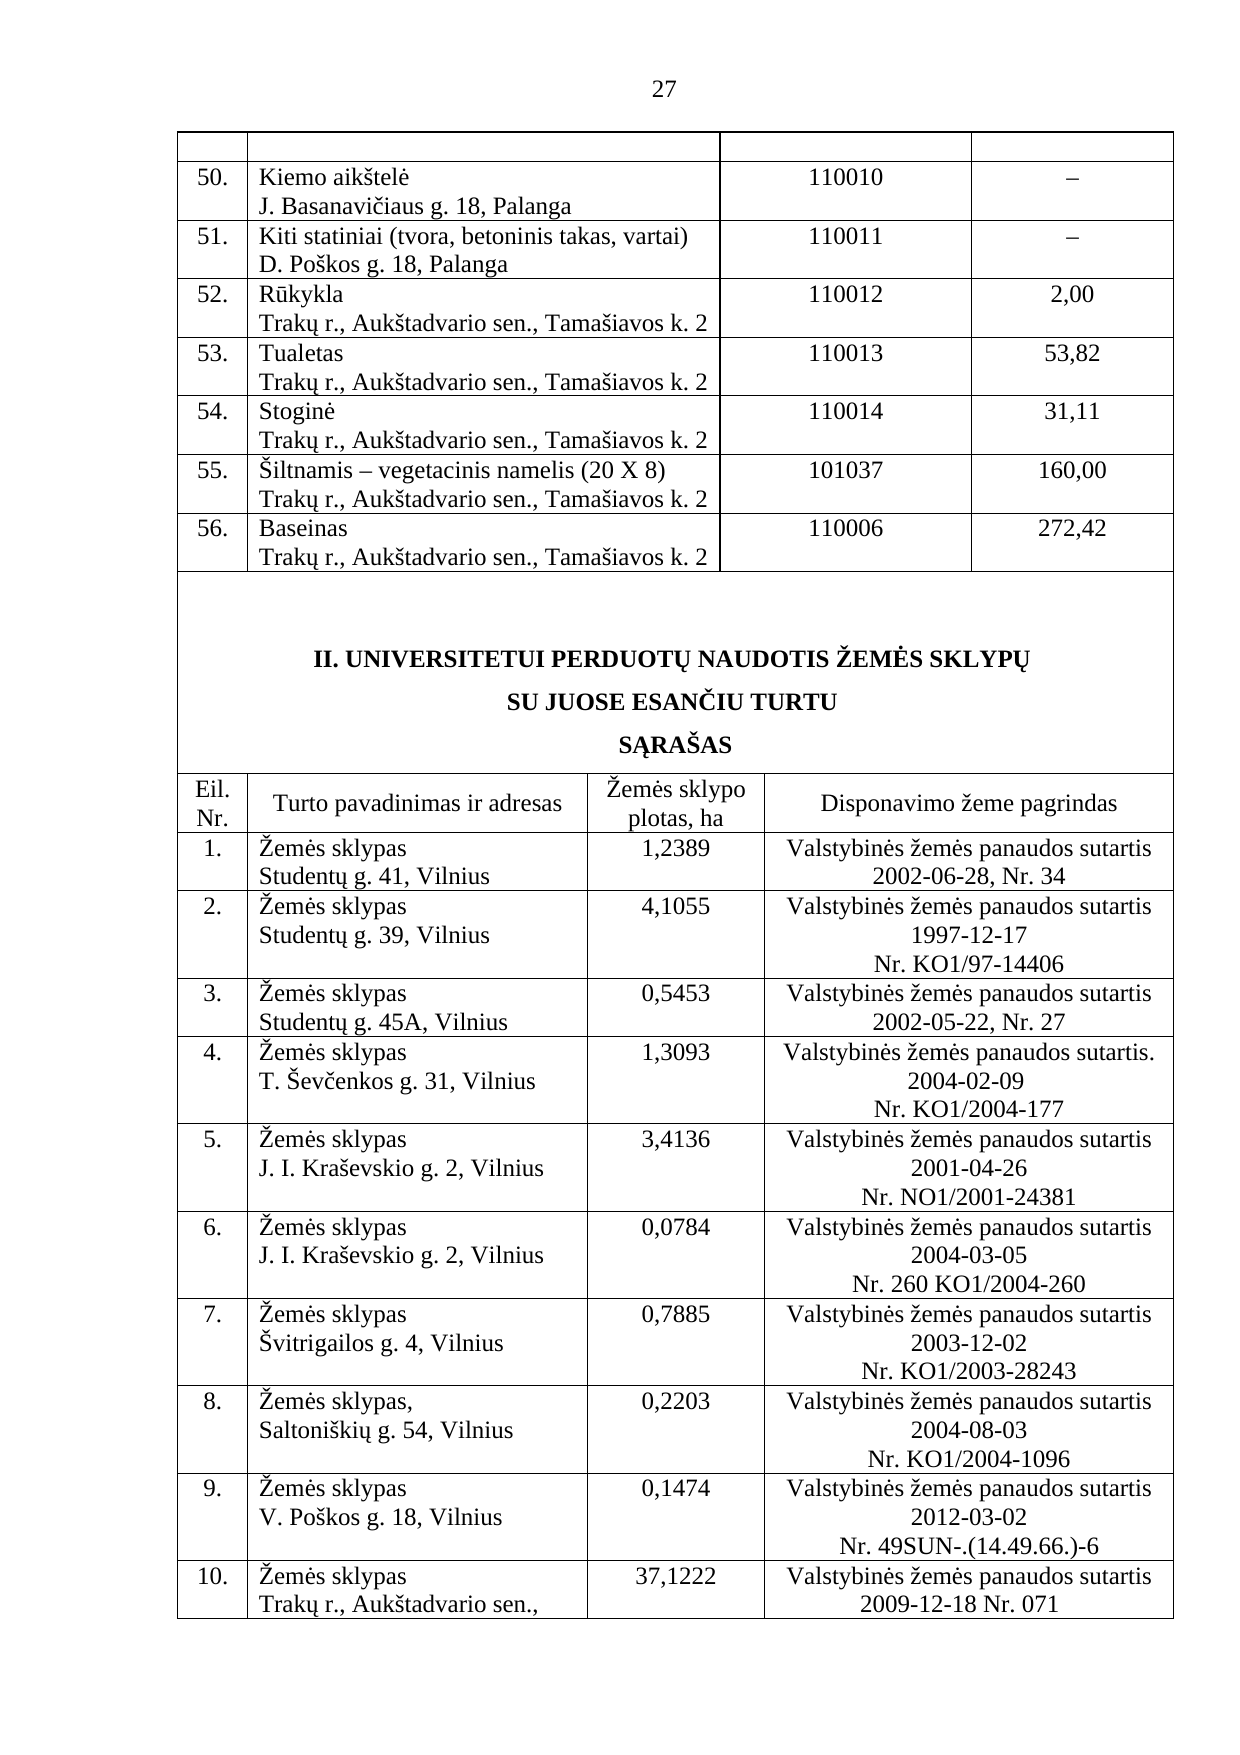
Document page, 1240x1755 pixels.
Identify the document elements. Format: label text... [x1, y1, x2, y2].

table_cell [721, 133, 971, 161]
table_cell Valstybinės žemės panaudos sutartis 2009-12-18 Nr. 071 [765, 1561, 1173, 1618]
table_cell 53. [178, 338, 247, 395]
table_cell Baseinas Trakų r., Aukštadvario sen., Tamašiavos k. 2 [248, 514, 719, 571]
table_cell Turto pavadinimas ir adresas [248, 774, 587, 832]
table_cell Žemės sklypas T. Ševčenkos g. 31, Vilnius [248, 1037, 587, 1123]
table_cell 53,82 [972, 338, 1173, 395]
table_cell 52. [178, 279, 247, 337]
table_cell 101037 [721, 455, 971, 512]
table_cell Valstybinės žemės panaudos sutartis 2001-04-26 Nr. NO1/2001-24381 [765, 1124, 1173, 1211]
table_cell Tualetas Trakų r., Aukštadvario sen., Tamašiavos k. 2 [248, 338, 719, 395]
table_cell – [972, 221, 1173, 278]
table_cell 54. [178, 396, 247, 454]
table_cell 31,11 [972, 396, 1173, 454]
table_cell Valstybinės žemės panaudos sutartis. 2004-02-09 Nr. KO1/2004-177 [765, 1037, 1173, 1123]
table_cell 110011 [721, 221, 971, 278]
table_cell 160,00 [972, 455, 1173, 512]
table_cell 2. [178, 891, 247, 977]
table_cell Žemės sklypas J. I. Kraševskio g. 2, Vilnius [248, 1212, 587, 1298]
table_cell 9. [178, 1474, 247, 1560]
table_cell 110010 [721, 162, 971, 220]
table_cell Šiltnamis – vegetacinis namelis (20 X 8) Trakų r., Aukštadvario sen., Tamašiavos k. 2 [248, 455, 719, 512]
table_cell 4. [178, 1037, 247, 1123]
table_cell Kiti statiniai (tvora, betoninis takas, vartai) D. Poškos g. 18, Palanga [248, 221, 719, 278]
table_cell 0,0784 [588, 1212, 764, 1298]
table_cell Valstybinės žemės panaudos sutartis 2004-03-05 Nr. 260 KO1/2004-260 [765, 1212, 1173, 1298]
table_cell Žemės sklypas Studentų g. 41, Vilnius [248, 833, 587, 890]
table_cell 3,4136 [588, 1124, 764, 1211]
table_cell Žemės sklypas Studentų g. 45A, Vilnius [248, 979, 587, 1036]
table_cell Valstybinės žemės panaudos sutartis 2012-03-02 Nr. 49SUN-.(14.49.66.)-6 [765, 1474, 1173, 1560]
table_cell [178, 133, 247, 161]
table_cell 272,42 [972, 514, 1173, 571]
table_cell 50. [178, 162, 247, 220]
table_cell Žemės sklypas Studentų g. 39, Vilnius [248, 891, 587, 977]
table_cell Stoginė Trakų r., Aukštadvario sen., Tamašiavos k. 2 [248, 396, 719, 454]
table_cell 110006 [721, 514, 971, 571]
table_cell 0,1474 [588, 1474, 764, 1560]
table_cell [248, 133, 719, 161]
table_cell Žemės sklypas V. Poškos g. 18, Vilnius [248, 1474, 587, 1560]
table_cell 7. [178, 1299, 247, 1385]
table_cell 110012 [721, 279, 971, 337]
table_cell 0,7885 [588, 1299, 764, 1385]
table_cell Disponavimo žeme pagrindas [765, 774, 1173, 832]
table_cell 56. [178, 514, 247, 571]
table_cell 51. [178, 221, 247, 278]
table_cell Žemės sklypo plotas, ha [588, 774, 764, 832]
table_cell 1,2389 [588, 833, 764, 890]
table_cell Valstybinės žemės panaudos sutartis 2004-08-03 Nr. KO1/2004-1096 [765, 1386, 1173, 1472]
table_cell Valstybinės žemės panaudos sutartis 2002-06-28, Nr. 34 [765, 833, 1173, 890]
table_cell 0,5453 [588, 979, 764, 1036]
table_cell 1. [178, 833, 247, 890]
table_cell Rūkykla Trakų r., Aukštadvario sen., Tamašiavos k. 2 [248, 279, 719, 337]
table_cell 2,00 [972, 279, 1173, 337]
table_cell 0,2203 [588, 1386, 764, 1472]
table_cell 6. [178, 1212, 247, 1298]
table_cell II. UNIVERSITETUI PERDUOTŲ NAUDOTIS ŽEMĖS SKLYPŲ SU JUOSE ESANČIU TURTU SĄRAŠAS [178, 572, 1173, 773]
table_cell 4,1055 [588, 891, 764, 977]
table_cell 37,1222 [588, 1561, 764, 1618]
table_cell 110014 [721, 396, 971, 454]
table_cell 8. [178, 1386, 247, 1472]
table_cell 55. [178, 455, 247, 512]
table_cell Žemės sklypas, Saltoniškių g. 54, Vilnius [248, 1386, 587, 1472]
table_cell 110013 [721, 338, 971, 395]
table_cell [972, 133, 1173, 161]
table_cell 3. [178, 979, 247, 1036]
table_cell 5. [178, 1124, 247, 1211]
table_cell 1,3093 [588, 1037, 764, 1123]
table_cell Žemės sklypas Trakų r., Aukštadvario sen., [248, 1561, 587, 1618]
table_cell Valstybinės žemės panaudos sutartis 2003-12-02 Nr. KO1/2003-28243 [765, 1299, 1173, 1385]
table_cell Valstybinės žemės panaudos sutartis 1997-12-17 Nr. KO1/97-14406 [765, 891, 1173, 977]
table_cell Eil. Nr. [178, 774, 247, 832]
table_cell – [972, 162, 1173, 220]
table_cell Žemės sklypas Švitrigailos g. 4, Vilnius [248, 1299, 587, 1385]
table_cell Kiemo aikštelė J. Basanavičiaus g. 18, Palanga [248, 162, 719, 220]
table_cell Žemės sklypas J. I. Kraševskio g. 2, Vilnius [248, 1124, 587, 1211]
table_cell 10. [178, 1561, 247, 1618]
table_cell Valstybinės žemės panaudos sutartis 2002-05-22, Nr. 27 [765, 979, 1173, 1036]
